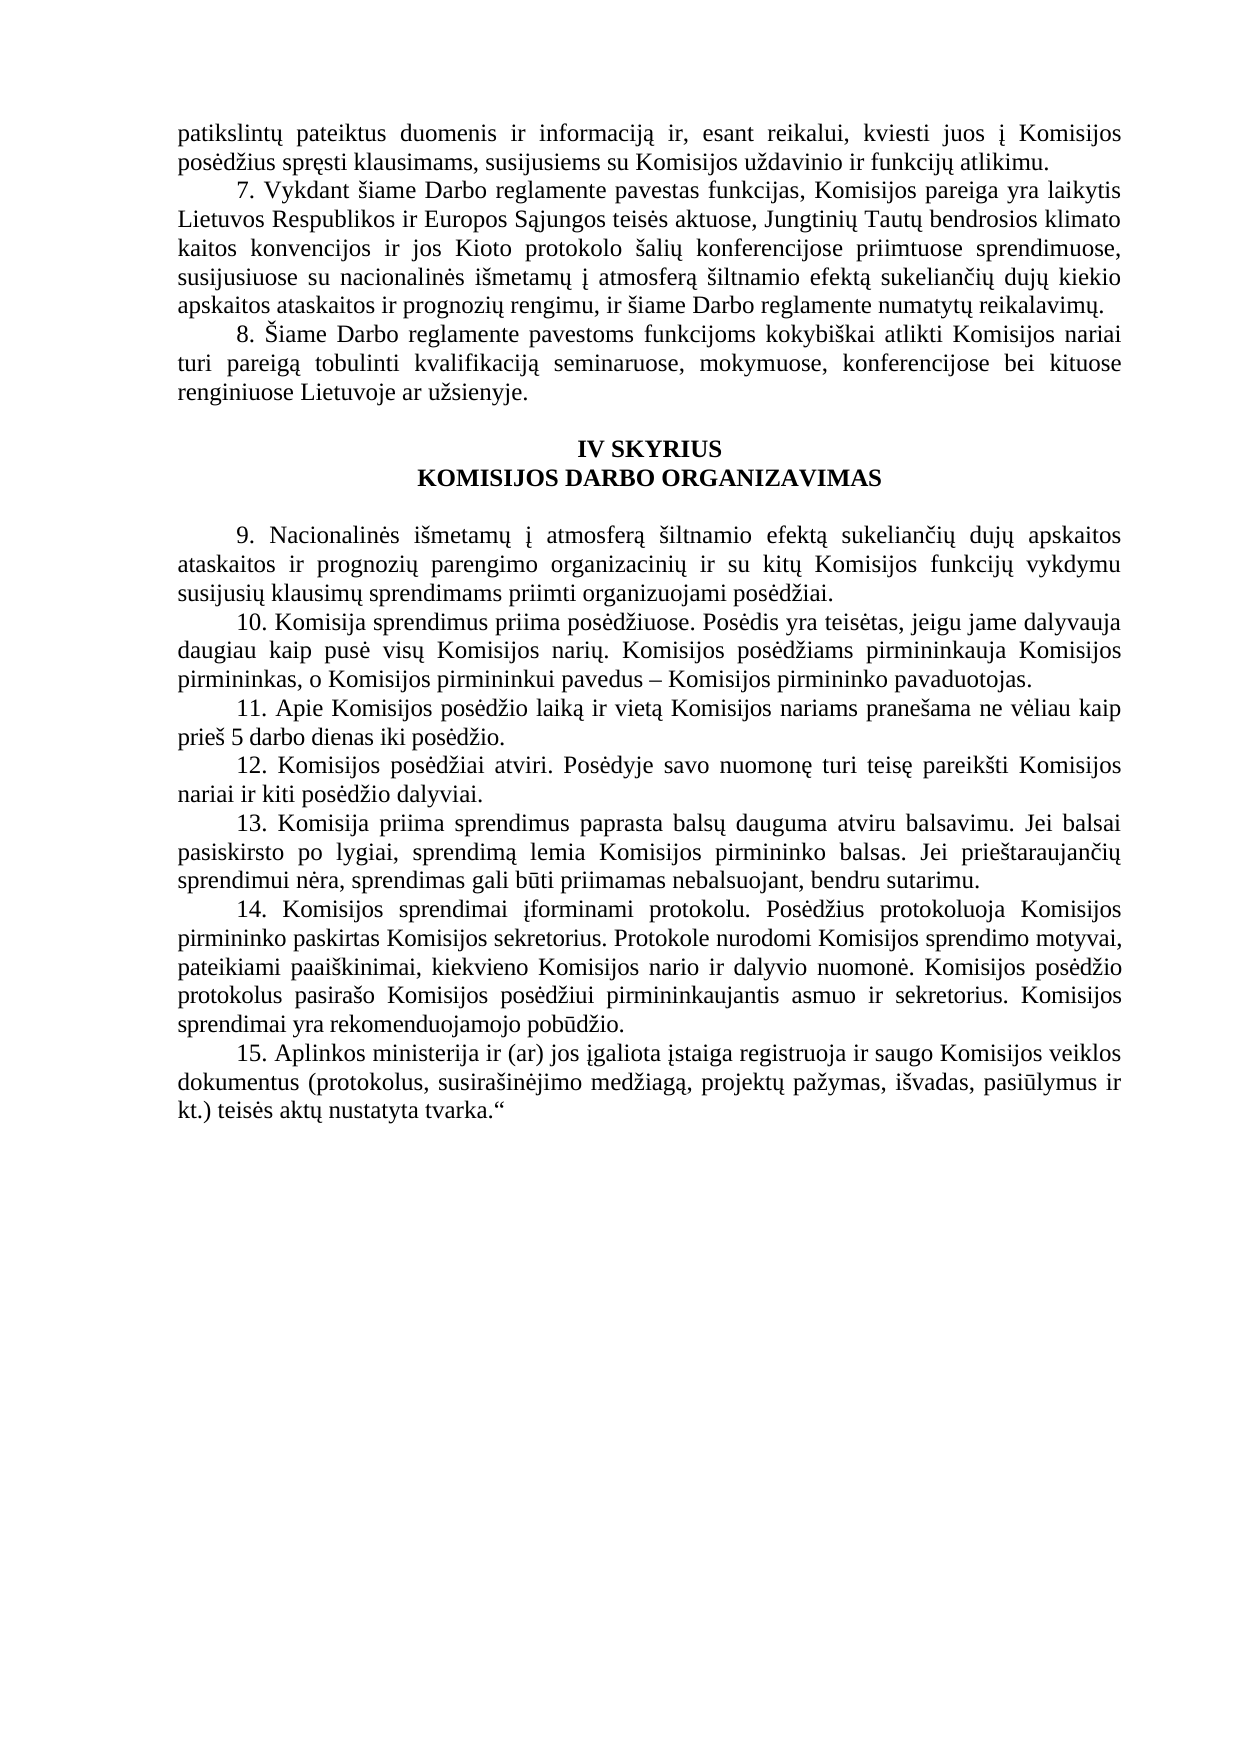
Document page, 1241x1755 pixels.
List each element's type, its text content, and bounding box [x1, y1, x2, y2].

text 15. Aplinkos ministerija ir (ar) jos įgaliota įstaiga registruoja ir saugo Komisijos veiklos dokumentus (protokolus, susirašinėjimo medžiagą, projektų pažymas, išvadas, pasiūlymus ir kt.) teisės aktų nustatyta tvarka.“ [177, 1038, 1122, 1124]
text 10. Komisija sprendimus priima posėdžiuose. Posėdis yra teisėtas, jeigu jame dalyvauja daugiau kaip pusė visų Komisijos narių. Komisijos posėdžiams pirmininkauja Komisijos pirmininkas, o Komisijos pirmininkui pavedus – Komisijos pirmininko pavaduotojas. [177, 607, 1122, 693]
text 11. Apie Komisijos posėdžio laiką ir vietą Komisijos nariams pranešama ne vėliau kaip prieš 5 darbo dienas iki posėdžio. [177, 693, 1122, 751]
text 9. Nacionalinės išmetamų į atmosferą šiltnamio efektą sukeliančių dujų apskaitos ataskaitos ir prognozių parengimo organizacinių ir su kitų Komisijos funkcijų vykdymu susijusių klausimų sprendimams priimti organizuojami posėdžiai. [177, 521, 1122, 607]
text 13. Komisija priima sprendimus paprasta balsų dauguma atviru balsavimu. Jei balsai pasiskirsto po lygiai, sprendimą lemia Komisijos pirmininko balsas. Jei prieštaraujančių sprendimui nėra, sprendimas gali būti priimamas nebalsuojant, bendru sutarimu. [177, 808, 1122, 894]
text patikslintų pateiktus duomenis ir informaciją ir, esant reikalui, kviesti juos į Komisijos posėdžius spręsti klausimams, susijusiems su Komisijos uždavinio ir funkcijų atlikimu. [177, 118, 1122, 176]
text 8. Šiame Darbo reglamente pavestoms funkcijoms kokybiškai atlikti Komisijos nariai turi pareigą tobulinti kvalifikaciją seminaruose, mokymuose, konferencijose bei kituose renginiuose Lietuvoje ar užsienyje. [177, 319, 1122, 406]
text 7. Vykdant šiame Darbo reglamente pavestas funkcijas, Komisijos pareiga yra laikytis Lietuvos Respublikos ir Europos Sąjungos teisės aktuose, Jungtinių Tautų bendrosios klimato kaitos konvencijos ir jos Kioto protokolo šalių konferencijose priimtuose sprendimuose, susijusiuose su nacionalinės išmetamų į atmosferą šiltnamio efektą sukeliančių dujų kiekio apskaitos ataskaitos ir prognozių rengimu, ir šiame Darbo reglamente numatytų reikalavimų. [177, 176, 1122, 319]
text IV SKYRIUS [177, 434, 1122, 463]
text 12. Komisijos posėdžiai atviri. Posėdyje savo nuomonę turi teisę pareikšti Komisijos nariai ir kiti posėdžio dalyviai. [177, 751, 1122, 808]
text 14. Komisijos sprendimai įforminami protokolu. Posėdžius protokoluoja Komisijos pirmininko paskirtas Komisijos sekretorius. Protokole nurodomi Komisijos sprendimo motyvai, pateikiami paaiškinimai, kiekvieno Komisijos nario ir dalyvio nuomonė. Komisijos posėdžio protokolus pasirašo Komisijos posėdžiui pirmininkaujantis asmuo ir sekretorius. Komisijos sprendimai yra rekomenduojamojo pobūdžio. [177, 894, 1122, 1038]
text KOMISIJOS DARBO ORGANIZAVIMAS [177, 463, 1122, 492]
